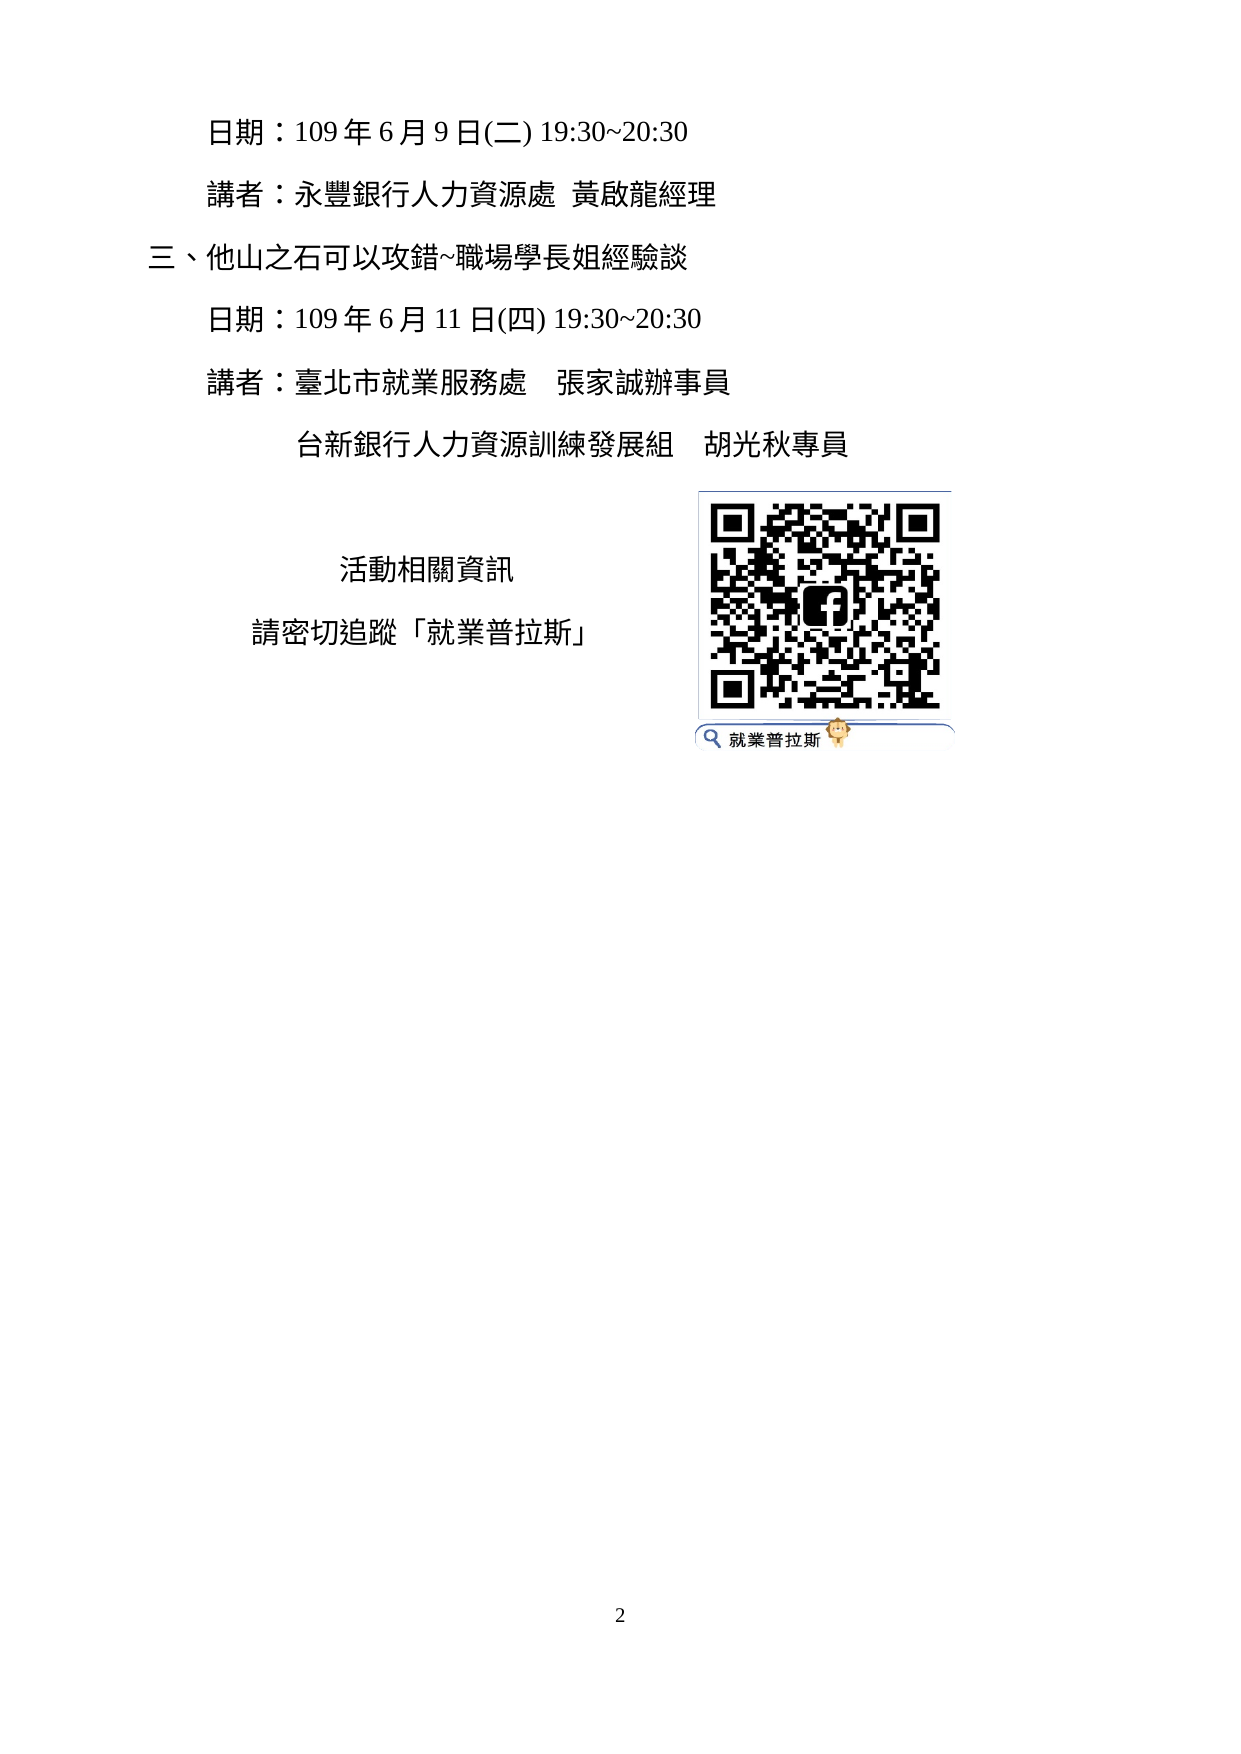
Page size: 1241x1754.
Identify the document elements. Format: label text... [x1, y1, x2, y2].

text 三、他山之石可以攻錯~職場學長姐經驗談 [118, 214, 1122, 276]
text 台新銀行人力資源訓練發展組 胡光秋專員 [295, 401, 1122, 464]
text 講者：臺北市就業服務處 張家誠辦事員 [206, 339, 1122, 401]
text [952, 589, 1122, 651]
text 活動相關資訊 [118, 526, 698, 589]
text 日期：109年6月9日(二) 19:30~20:30 [118, 89, 1122, 151]
text 講者：永豐銀行人力資源處 黃啟龍經理 [118, 151, 1122, 214]
text 日期：109年6月11日(四) 19:30~20:30 [118, 276, 1122, 339]
text 請密切追蹤「就業普拉斯」 [118, 589, 698, 651]
text [952, 526, 1122, 589]
